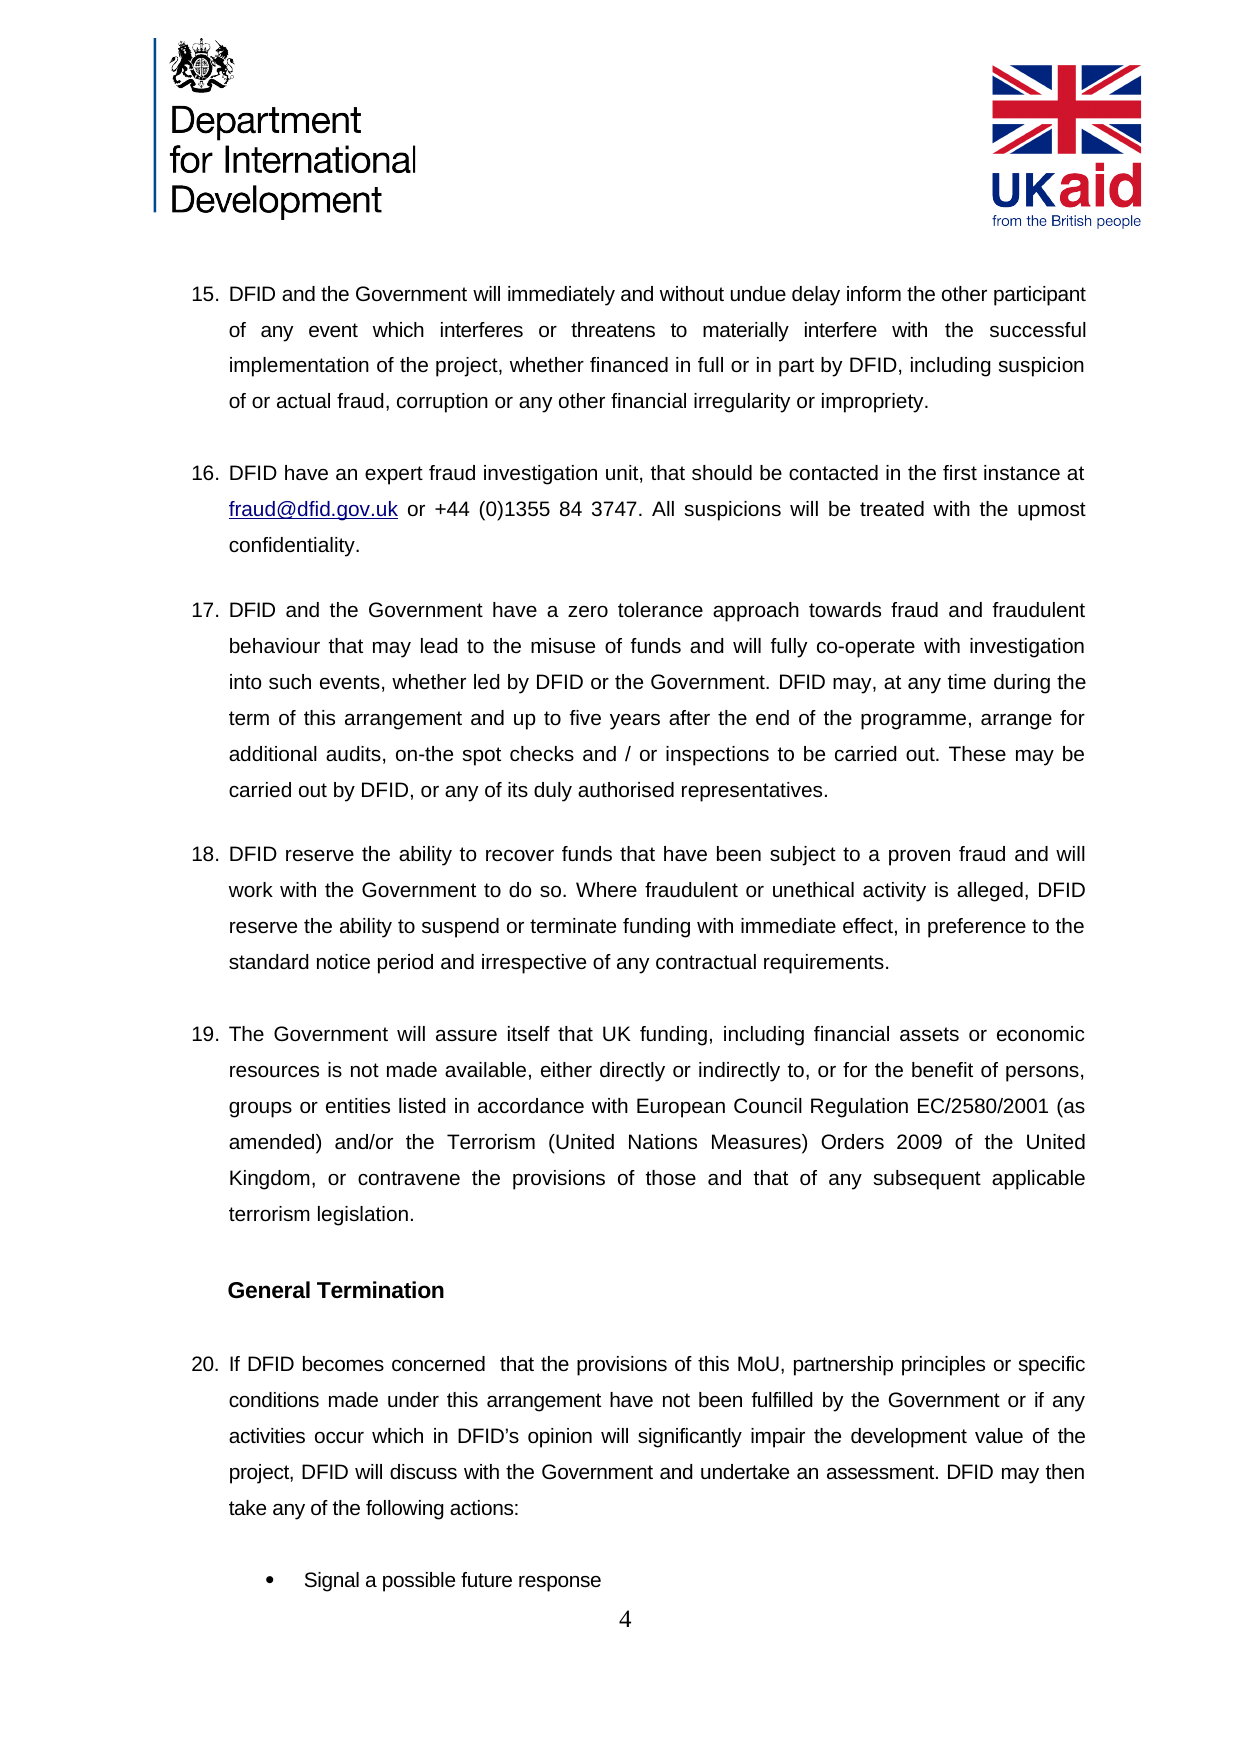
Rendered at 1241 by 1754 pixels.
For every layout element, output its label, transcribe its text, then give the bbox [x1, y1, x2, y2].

list DFID and the Government will immediately and without undue delay inform the other participant of any event which interferes or threatens to materially interfere with the successful implementation of the project, whether financed in full or in part by DFID, including suspicion of or actual fraud, corruption or any other financial irregularity or impropriety. [191, 281, 1087, 413]
list DFID reserve the ability to recover funds that have been subject to a proven fraud and will work with the Government to do so. Where fraudulent or unethical activity is alleged, DFID reserve the ability to suspend or terminate funding with immediate effect, in preference to the standard notice period and irrespective of any contractual requirements. [191, 842, 1087, 974]
list If DFID becomes concerned that the provisions of this MoU, partnership principles or specific conditions made under this arrangement have not been fulfilled by the Government or if any activities occur which in DFID’s opinion will significantly impair the development value of the project, DFID will discuss with the Government and undertake an assessment. DFID may then take any of the following actions: [191, 1352, 1087, 1520]
text General Termination [227, 1277, 1087, 1303]
list DFID have an expert fraud investigation unit, that should be contacted in the first instance at fraud@dfid.gov.uk or +44 (0)1355 84 3747. All suspicions will be treated with the upmost confidentiality. [191, 461, 1087, 557]
list DFID and the Government have a zero tolerance approach towards fraud and fraudulent behaviour that may lead to the misuse of funds and will fully co-operate with investigation into such events, whether led by DFID or the Government. DFID may, at any time during the term of this arrangement and up to five years after the end of the programme, arrange for additional audits, on-the spot checks and / or inspections to be carried out. These may be carried out by DFID, or any of its duly authorised representatives. [191, 598, 1087, 801]
list Signal a possible future response [266, 1568, 1087, 1592]
list The Government will assure itself that UK funding, including financial assets or economic resources is not made available, either directly or indirectly to, or for the benefit of persons, groups or entities listed in accordance with European Council Regulation EC/2580/2001 (as amended) and/or the Terrorism (United Nations Measures) Orders 2009 of the United Kingdom, or contravene the provisions of those and that of any subsequent applicable terrorism legislation. [191, 1022, 1087, 1225]
